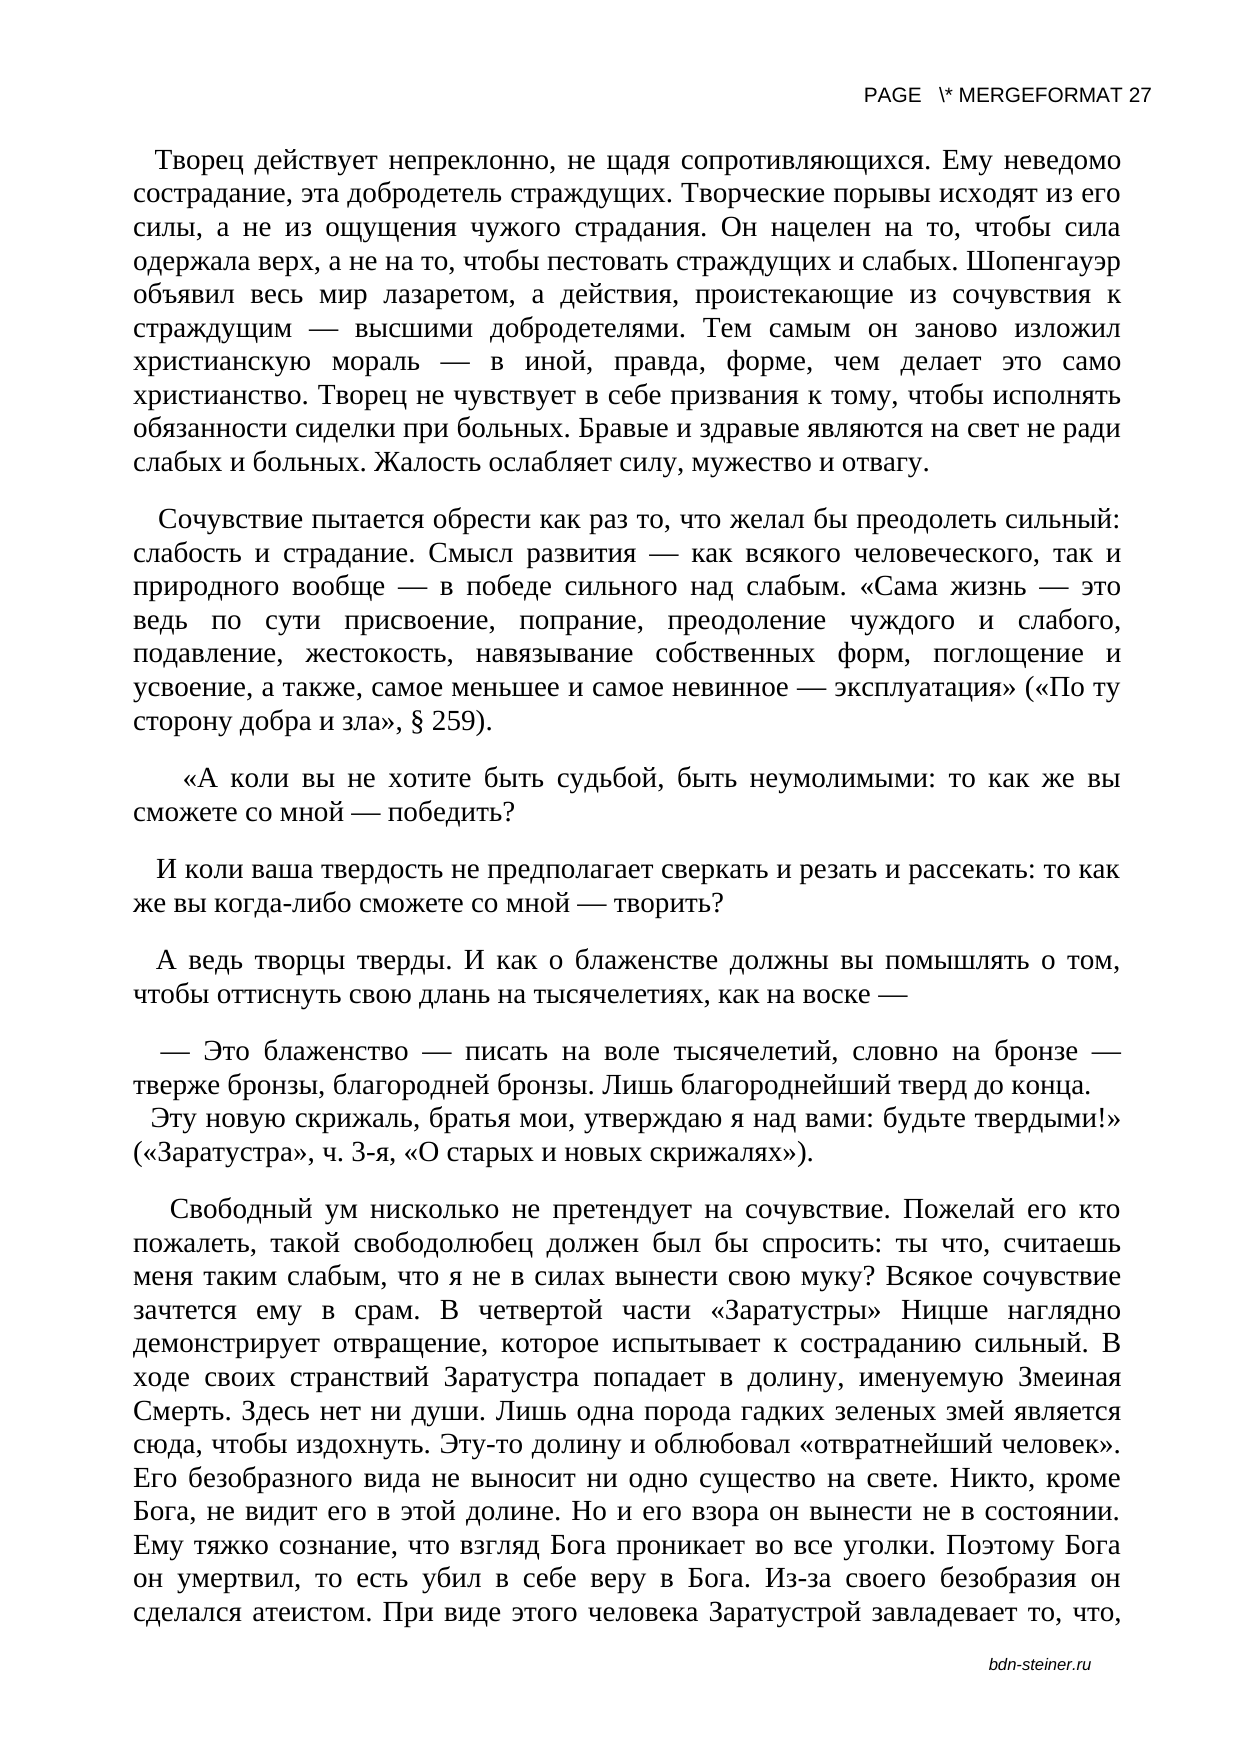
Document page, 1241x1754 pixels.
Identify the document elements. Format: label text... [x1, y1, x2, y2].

text Эту новую скрижаль, братья мои, утверждаю я над вами: будьте твердыми!» («Заратустра», ч. 3-я, «О старых и новых скрижалях»). [133, 1100, 1122, 1167]
text Свободный ум нисколько не претендует на сочувствие. Пожелай его кто пожалеть, такой свободолюбец должен был бы спросить: ты что, считаешь меня таким слабым, что я не в силах вынести свою муку? Всякое сочувствие зачтется ему в срам. В четвертой части «Заратустры» Ницше наглядно демонстрирует отвращение, которое испытывает к состраданию сильный. В ходе своих странствий Заратустра попадает в долину, именуемую Змеиная Смерть. Здесь нет ни души. Лишь одна порода гадких зеленых змей является сюда, чтобы издохнуть. Эту-то долину и облюбовал «отвратнейший человек». Его безобразного вида не выносит ни одно существо на свете. Никто, кроме Бога, не видит его в этой долине. Но и его взора он вынести не в состоянии. Ему тяжко сознание, что взгляд Бога проникает во все уголки. Поэтому Бога он умертвил, то есть убил в себе веру в Бога. Из-за своего безобразия он сделался атеистом. При виде этого человека Заратустрой завладевает то, что, [133, 1191, 1122, 1627]
text «А коли вы не хотите быть судьбой, быть неумолимыми: то как же вы сможете со мной — победить? [133, 760, 1122, 827]
text И коли ваша твердость не предполагает сверкать и резать и рассекать: то как же вы когда-либо сможете со мной — творить? [133, 851, 1122, 918]
text — Это блаженство — писать на воле тысячелетий, словно на бронзе — тверже бронзы, благородней бронзы. Лишь благороднейший тверд до конца. [133, 1033, 1122, 1100]
text Сочувствие пытается обрести как раз то, что желал бы преодолеть сильный: слабость и страдание. Смысл развития — как всякого человеческого, так и природного вообще — в победе сильного над слабым. «Сама жизнь — это ведь по сути присвоение, попрание, преодоление чуждого и слабого, подавление, жестокость, навязывание собственных форм, поглощение и усвоение, а также, самое меньшее и самое невинное — эксплуатация» («По ту сторону добра и зла», § 259). [133, 501, 1122, 736]
text Творец действует непреклонно, не щадя сопротивляющихся. Ему неведомо сострадание, эта добродетель страждущих. Творческие порывы исходят из его силы, а не из ощущения чужого страдания. Он нацелен на то, чтобы сила одержала верх, а не на то, чтобы пестовать страждущих и слабых. Шопенгауэр объявил весь мир лазаретом, а действия, проистекающие из сочувствия к страждущим — высшими добродетелями. Тем самым он заново изложил христианскую мораль — в иной, правда, форме, чем делает это само христианство. Творец не чувствует в себе призвания к тому, чтобы исполнять обязанности сиделки при больных. Бравые и здравые являются на свет не ради слабых и больных. Жалость ослабляет силу, мужество и отвагу. [133, 142, 1122, 477]
text А ведь творцы тверды. И как о блаженстве должны вы помышлять о том, чтобы оттиснуть свою длань на тысячелетиях, как на воске — [133, 942, 1122, 1009]
